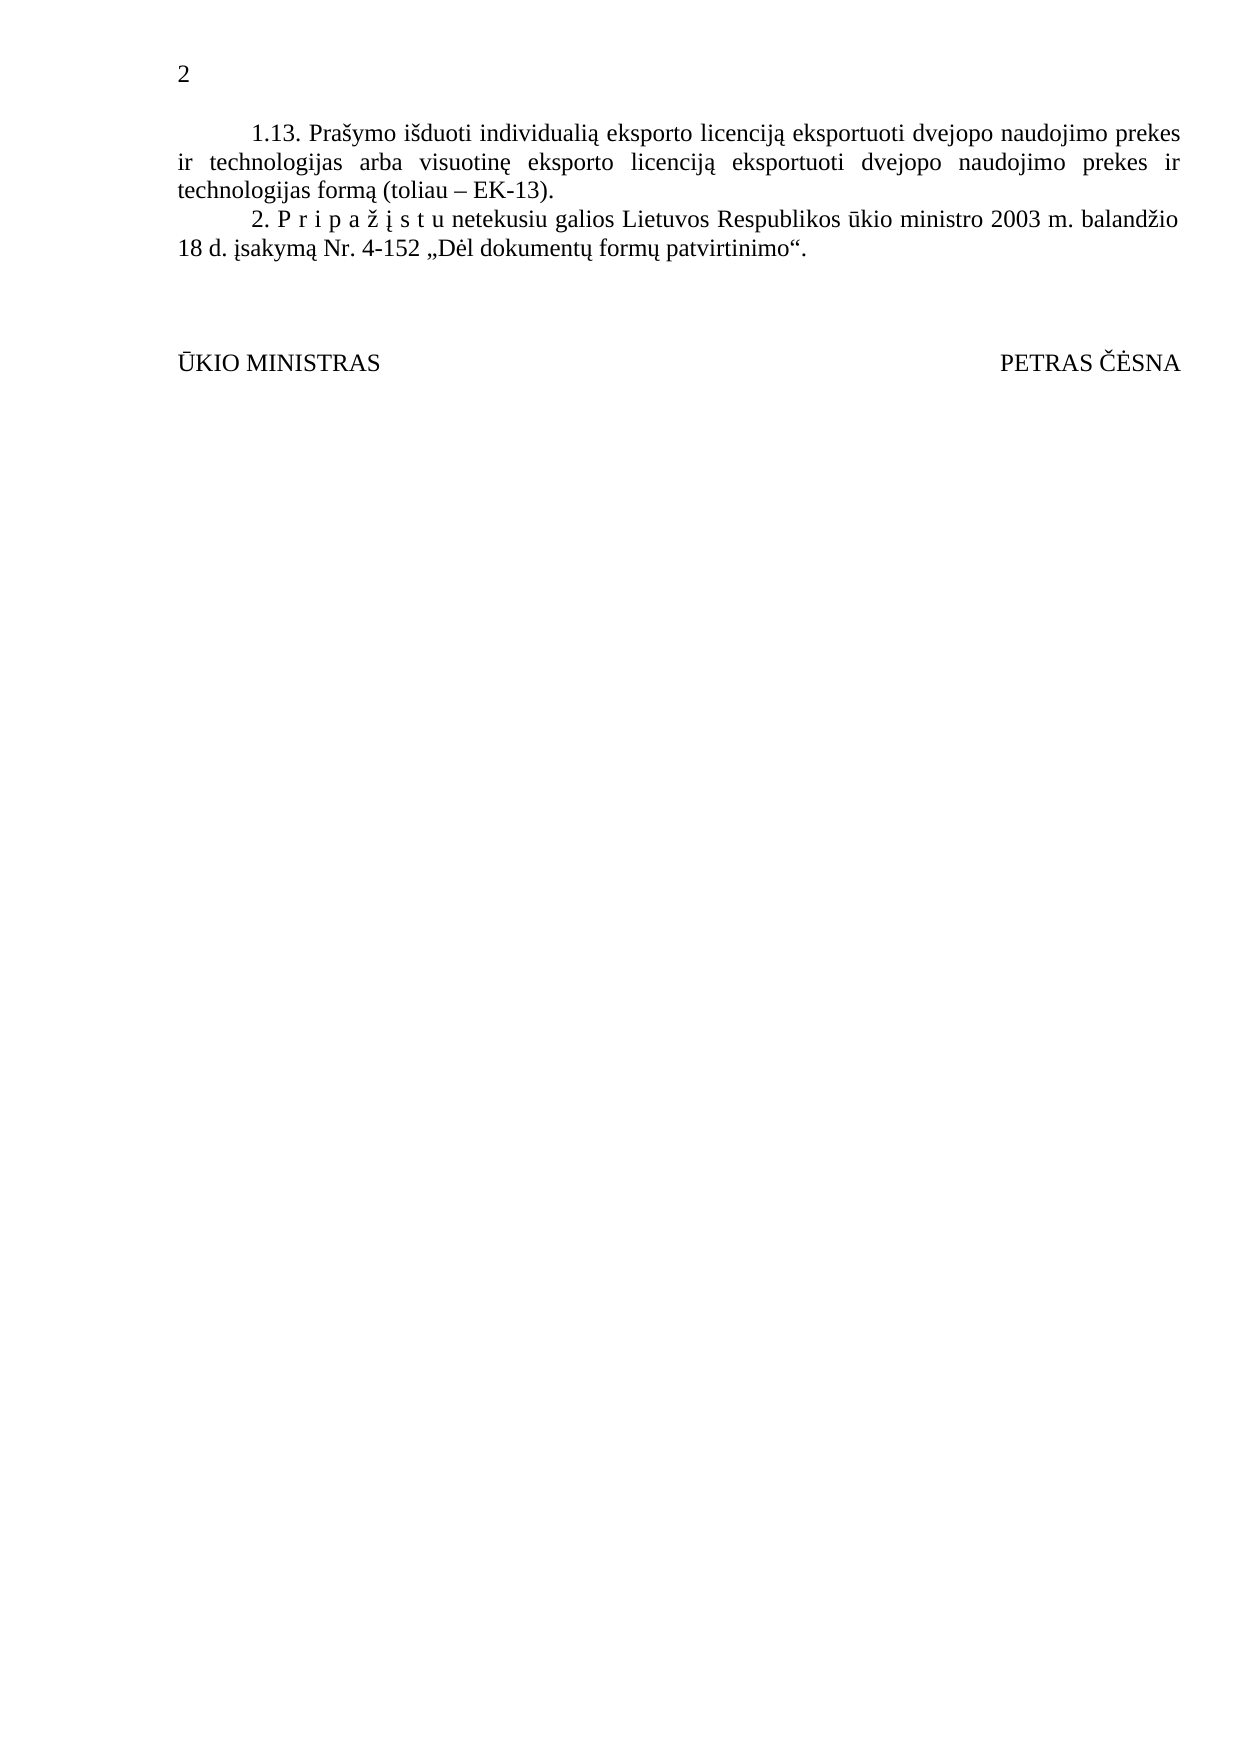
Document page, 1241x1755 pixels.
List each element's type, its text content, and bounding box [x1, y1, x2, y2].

text 2. P r i p a ž į s t u netekusiu galios Lietuvos Respublikos ūkio ministro 2003 m. balandžio 18 d. įsakymą Nr. 4-152 „Dėl dokumentų formų patvirtinimo“. [177, 204, 1181, 262]
text 1.13. Prašymo išduoti individualią eksporto licenciją eksportuoti dvejopo naudojimo prekes ir technologijas arba visuotinę eksporto licenciją eksportuoti dvejopo naudojimo prekes ir technologijas formą (toliau – EK-13). [177, 118, 1181, 204]
text ŪKIO MINISTRAS PETRAS ČĖSNA [177, 348, 1181, 377]
